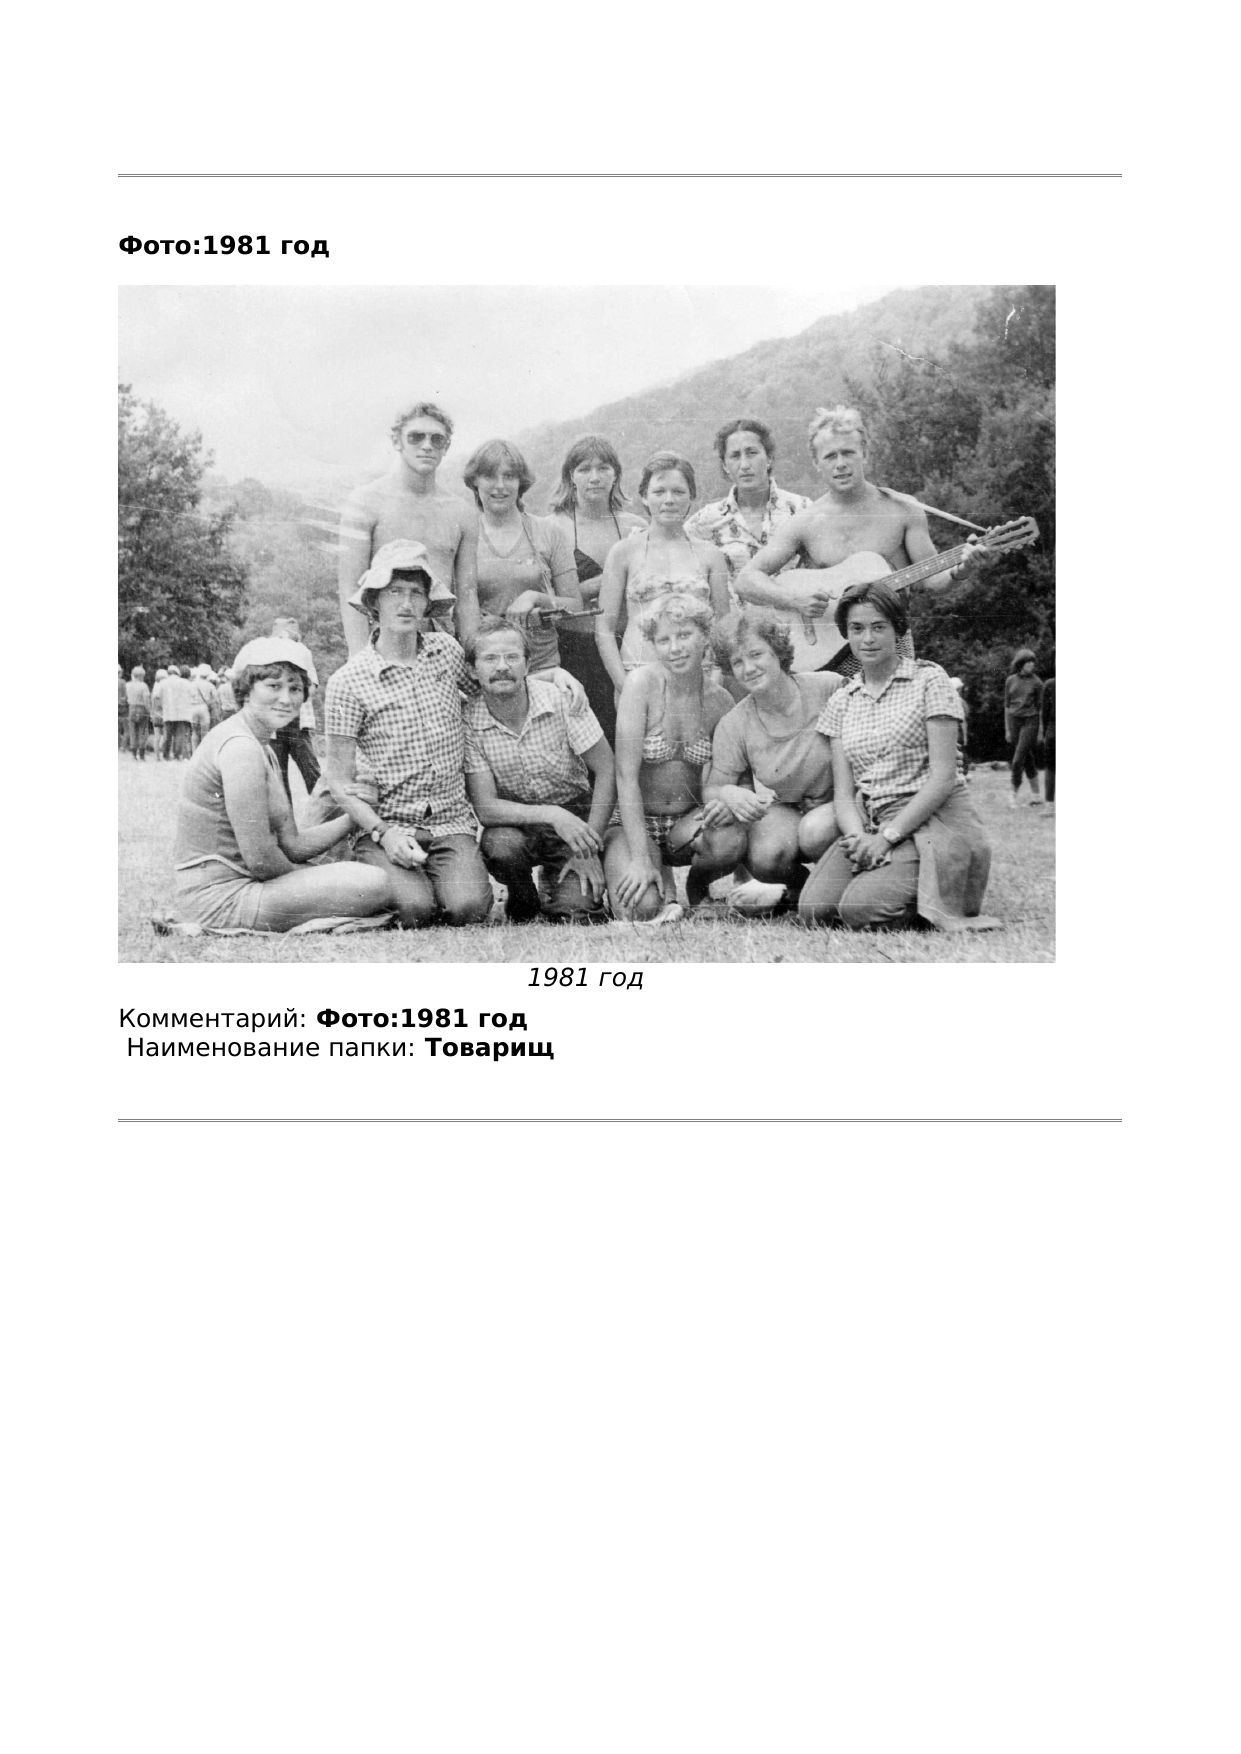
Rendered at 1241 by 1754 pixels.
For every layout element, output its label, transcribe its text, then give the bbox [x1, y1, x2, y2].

picture [118, 285, 1056, 963]
text 1981 год [118, 963, 1056, 992]
text [118, 118, 1122, 147]
subtitle Фото:1981 год [118, 231, 1122, 260]
text Комментарий: Фото:1981 год Наименование папки: Товарищ [118, 1004, 1122, 1092]
